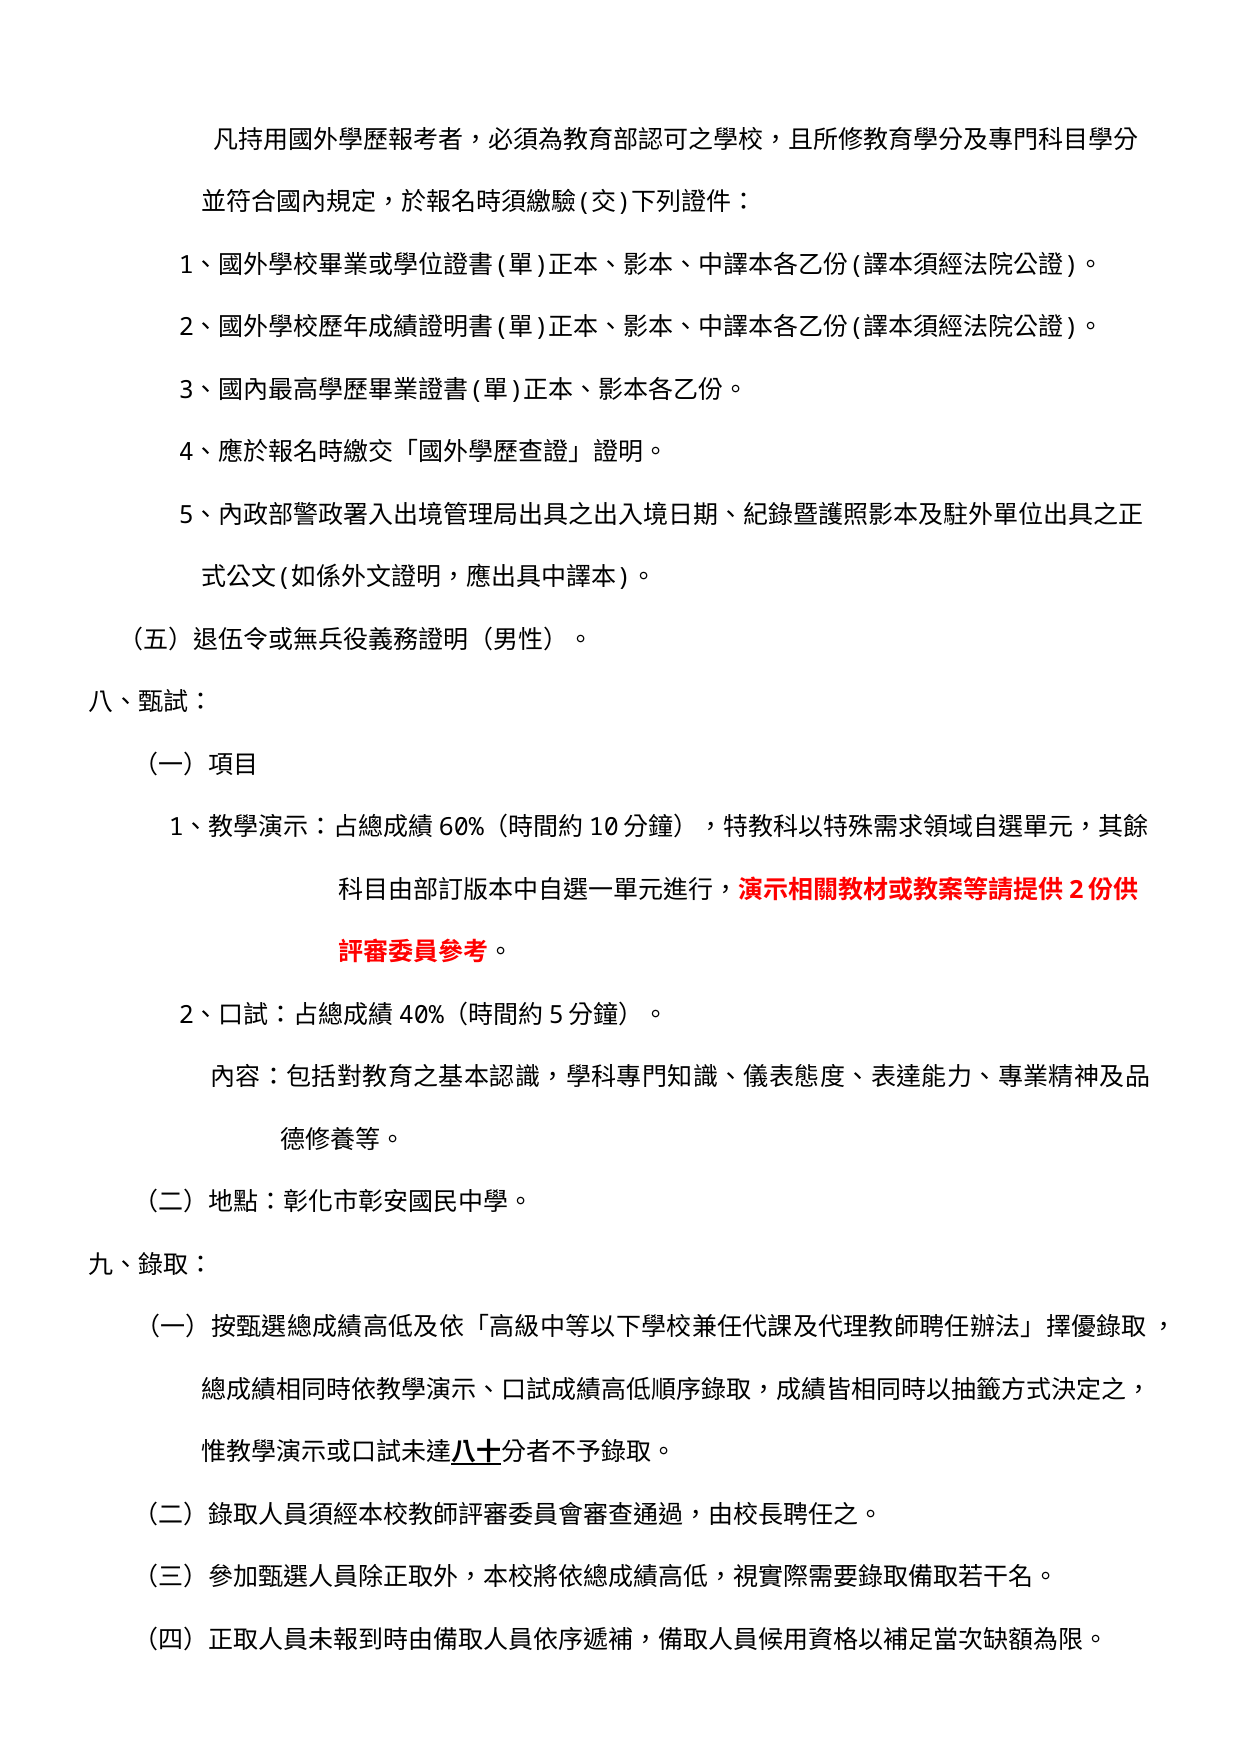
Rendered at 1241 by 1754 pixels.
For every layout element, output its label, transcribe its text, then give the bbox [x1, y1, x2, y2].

text （二）錄取人員須經本校教師評審委員會審查通過，由校長聘任之。 [89, 1471, 1152, 1533]
text 內容：包括對教育之基本認識，學科專門知識、儀表態度、表達能力、專業精神及品德修養等。 [163, 1033, 1152, 1158]
text 1、教學演示：占總成績60%（時間約10分鐘），特教科以特殊需求領域自選單元，其餘科目由部訂版本中自選一單元進行，演示相關教材或教案等請提供2份供評審委員參考。 [139, 783, 1152, 971]
text 2、國外學校歷年成績證明書(單)正本、影本、中譯本各乙份(譯本須經法院公證)。 [89, 283, 1152, 346]
text 1、國外學校畢業或學位證書(單)正本、影本、中譯本各乙份(譯本須經法院公證)。 [89, 221, 1152, 283]
text 2、口試：占總成績40%（時間約5分鐘）。 [89, 971, 1152, 1033]
text 八、甄試： [89, 658, 1152, 721]
text 5、內政部警政署入出境管理局出具之出入境日期、紀錄暨護照影本及駐外單位出具之正式公文(如係外文證明，應出具中譯本)。 [89, 471, 1152, 596]
text 九、錄取： [89, 1221, 1152, 1283]
text （五）退伍令或無兵役義務證明（男性）。 [89, 596, 1152, 658]
text （四）正取人員未報到時由備取人員依序遞補，備取人員候用資格以補足當次缺額為限。 [89, 1596, 1152, 1658]
text （三）參加甄選人員除正取外，本校將依總成績高低，視實際需要錄取備取若干名。 [89, 1533, 1152, 1596]
text （一）按甄選總成績高低及依「高級中等以下學校兼任代課及代理教師聘任辦法」擇優錄取，總成績相同時依教學演示、口試成績高低順序錄取，成績皆相同時以抽籤方式決定之，惟教學演示或口試未達八十分者不予錄取。 [89, 1283, 1152, 1471]
text 4、應於報名時繳交「國外學歷查證」證明。 [89, 408, 1152, 471]
text （二）地點：彰化市彰安國民中學。 [89, 1158, 1152, 1221]
text （一）項目 [89, 721, 1152, 783]
text 凡持用國外學歷報考者，必須為教育部認可之學校，且所修教育學分及專門科目學分並符合國內規定，於報名時須繳驗(交)下列證件： [139, 96, 1152, 221]
text 3、國內最高學歷畢業證書(單)正本、影本各乙份。 [89, 346, 1152, 408]
